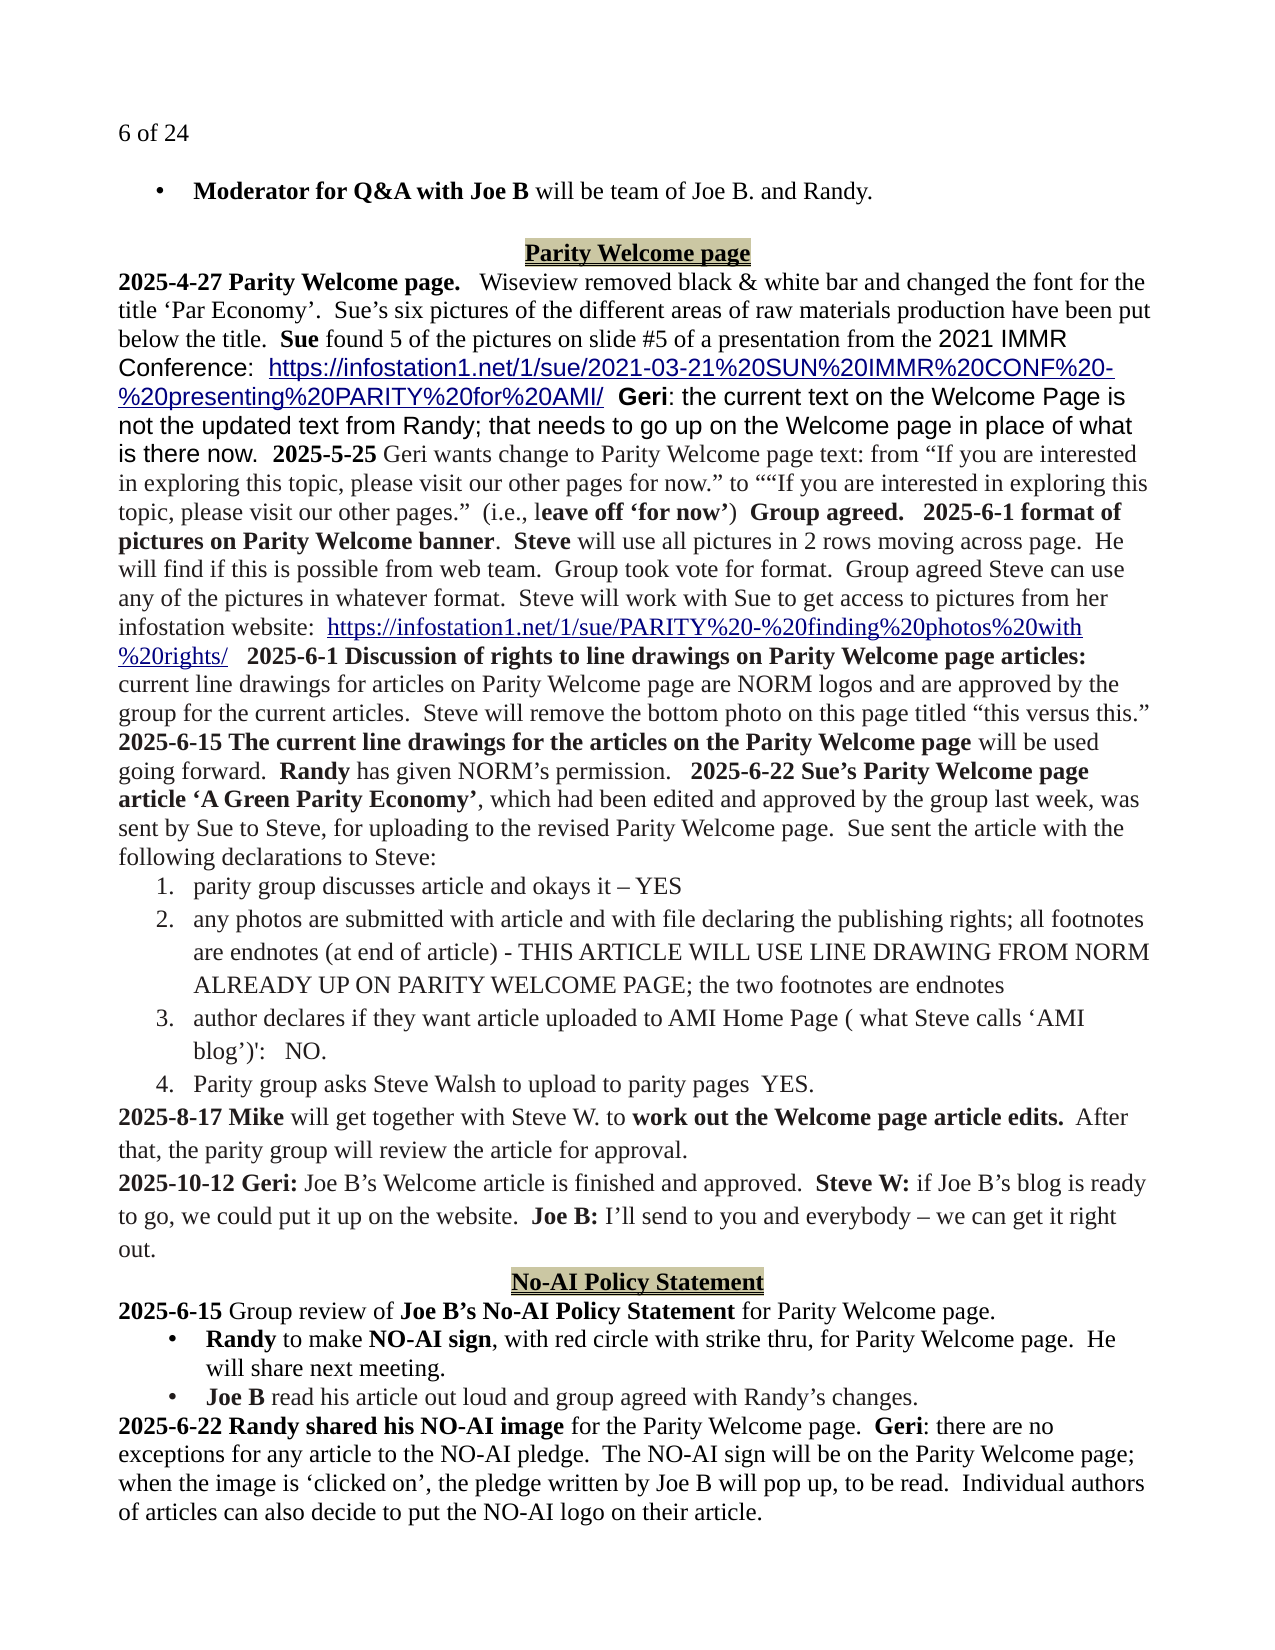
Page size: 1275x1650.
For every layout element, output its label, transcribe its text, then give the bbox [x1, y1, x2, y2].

list Parity group asks Steve Walsh to upload to parity pages YES. [156, 1069, 1157, 1098]
list author declares if they want article uploaded to AMI Home Page ( what Steve calls ‘AMI blog’)': NO. [156, 1003, 1157, 1065]
text 2025-4-27 Parity Welcome page. Wiseview removed black & white bar and changed the font for the title ‘Par Economy’. Sue’s six pictures of the different areas of raw materials production have been put below the title. Sue found 5 of the pictures on slide #5 of a presentation from the 2021 IMMR Conference: https://infostation1.net/1/sue/2021-03-21%20SUN%20IMMR%20CONF%20-%20presenting%20PARITY%20for%20AMI/ Geri: the current text on the Welcome Page is not the updated text from Randy; that needs to go up on the Welcome page in place of what is there now. 2025-5-25 Geri wants change to Parity Welcome page text: from “If you are interested in exploring this topic, please visit our other pages for now.” to ““If you are interested in exploring this topic, please visit our other pages.” (i.e., leave off ‘for now’) Group agreed. 2025-6-1 format of pictures on Parity Welcome banner. Steve will use all pictures in 2 rows moving across page. He will find if this is possible from web team. Group took vote for format. Group agreed Steve can use any of the pictures in whatever format. Steve will work with Sue to get access to pictures from her infostation website: https://infostation1.net/1/sue/PARITY%20-%20finding%20photos%20with%20rights/ 2025-6-1 Discussion of rights to line drawings on Parity Welcome page articles: current line drawings for articles on Parity Welcome page are NORM logos and are approved by the group for the current articles. Steve will remove the bottom photo on this page titled “this versus this.” 2025-6-15 The current line drawings for the articles on the Parity Welcome page will be used going forward. Randy has given NORM’s permission. 2025-6-22 Sue’s Parity Welcome page article ‘A Green Parity Economy’, which had been edited and approved by the group last week, was sent by Sue to Steve, for uploading to the revised Parity Welcome page. Sue sent the article with the following declarations to Steve: [118, 267, 1157, 871]
text Parity Welcome page [118, 238, 1157, 267]
text 2025-8-17 Mike will get together with Steve W. to work out the Welcome page article edits. After that, the parity group will review the article for approval. [118, 1102, 1157, 1164]
list parity group discusses article and okays it – YES [156, 871, 1157, 899]
text No-AI Policy Statement [118, 1267, 1157, 1296]
text 2025-10-12 Geri: Joe B’s Welcome article is finished and approved. Steve W: if Joe B’s blog is ready to go, we could put it up on the website. Joe B: I’ll send to you and everybody – we can get it right out. [118, 1168, 1157, 1263]
list any photos are submitted with article and with file declaring the publishing rights; all footnotes are endnotes (at end of article) - THIS ARTICLE WILL USE LINE DRAWING FROM NORM ALREADY UP ON PARITY WELCOME PAGE; the two footnotes are endnotes [156, 904, 1157, 999]
list Joe B read his article out loud and group agreed with Randy’s changes. [168, 1382, 1157, 1411]
list Randy to make NO-AI sign, with red circle with strike thru, for Parity Welcome page. He will share next meeting. [168, 1324, 1157, 1382]
list Moderator for Q&A with Joe B will be team of Joe B. and Randy. [156, 176, 1157, 205]
text 2025-6-22 Randy shared his NO-AI image for the Parity Welcome page. Geri: there are no exceptions for any article to the NO-AI pledge. The NO-AI sign will be on the Parity Welcome page; when the image is ‘clicked on’, the pledge written by Joe B will pop up, to be read. Individual authors of articles can also decide to put the NO-AI logo on their article. [118, 1411, 1157, 1526]
text 2025-6-15 Group review of Joe B’s No-AI Policy Statement for Parity Welcome page. [118, 1296, 1157, 1324]
